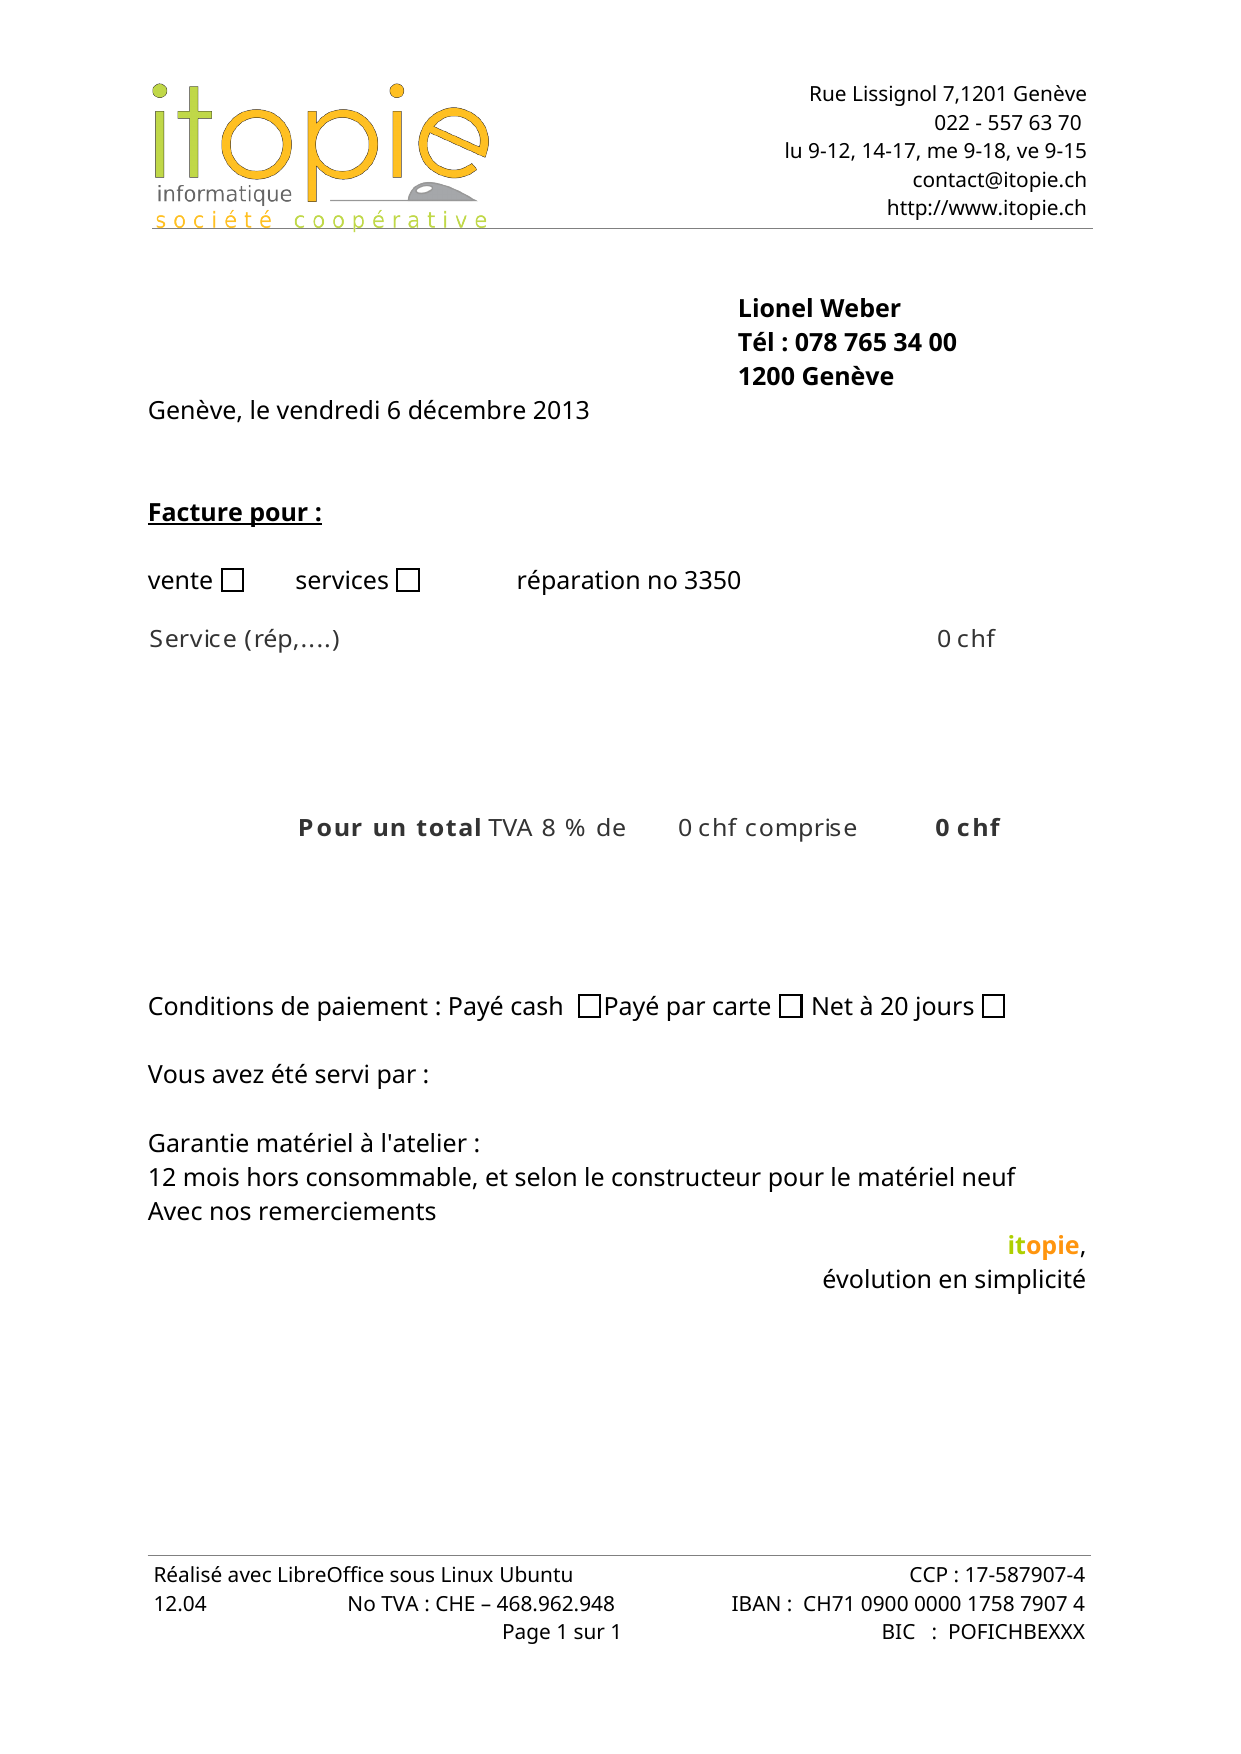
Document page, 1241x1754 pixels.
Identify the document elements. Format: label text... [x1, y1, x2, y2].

text Genève, le vendredi 6 décembre 2013 [148, 392, 1093, 427]
text Facture pour : [148, 495, 1093, 529]
text Conditions de paiement : Payé cash Payé par carte Net à 20 jours [148, 989, 1093, 1023]
text Vous avez été servi par : [148, 1057, 1093, 1091]
text Garantie matériel à l'atelier : [148, 1125, 1093, 1159]
text Lionel Weber [148, 290, 1093, 324]
text Tél : 078 765 34 00 [148, 324, 1093, 358]
text itopie, [148, 1227, 1093, 1262]
text vente services réparation no 3350 [148, 563, 1093, 597]
text évolution en simplicité [148, 1262, 1093, 1296]
text 12 mois hors consommable, et selon le constructeur pour le matériel neuf [148, 1159, 1093, 1193]
text 1200 Genève [148, 358, 1093, 392]
text Avec nos remerciements [148, 1193, 1093, 1227]
picture [138, 72, 500, 244]
